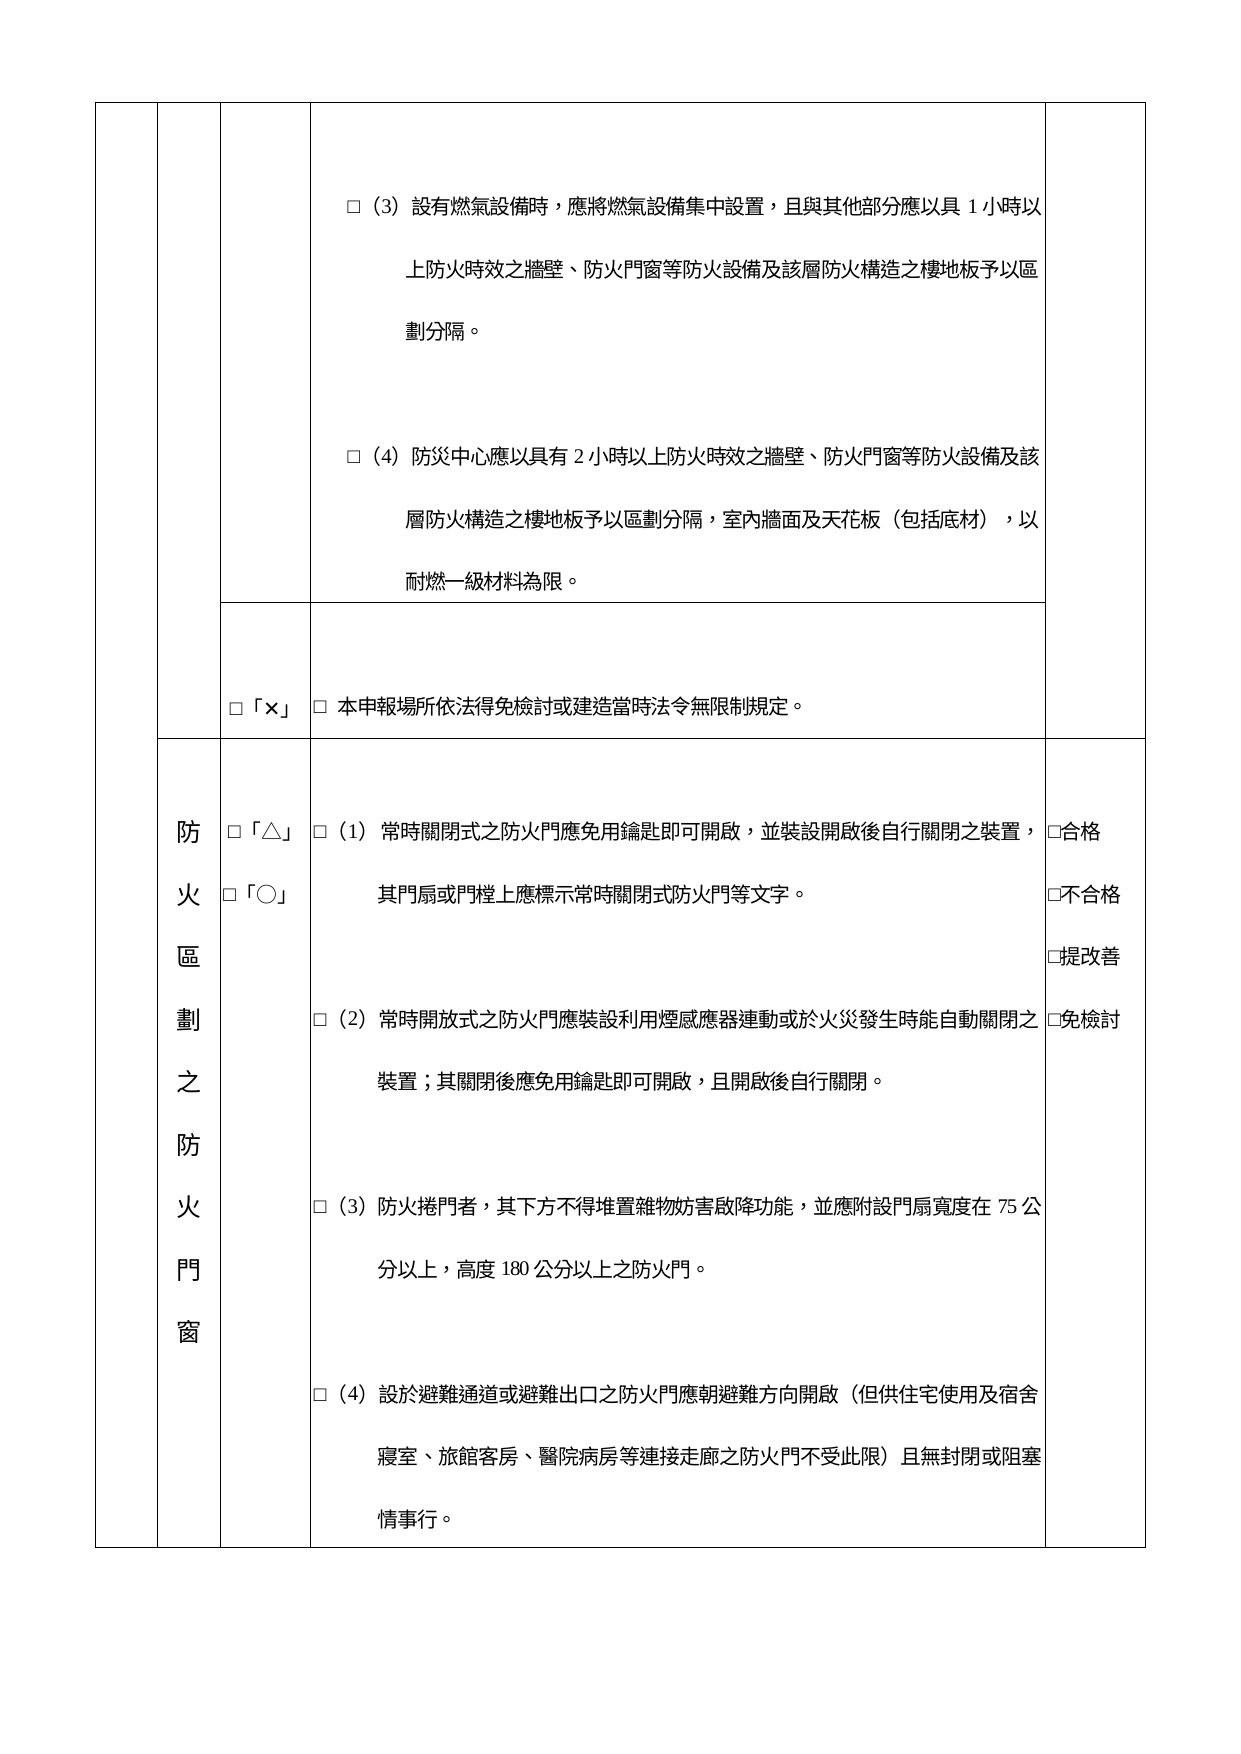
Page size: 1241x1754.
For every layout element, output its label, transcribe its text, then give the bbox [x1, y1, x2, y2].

table_cell □（1）常時關閉式之防火門應免用鑰匙即可開啟，並裝設開啟後自行關閉之裝置，其門扇或門樘上應標示常時關閉式防火門等文字。 □（2）常時開放式之防火門應裝設利用煙感應器連動或於火災發生時能自動關閉之裝置；其關閉後應免用鑰匙即可開啟，且開啟後自行關閉。 □（3）防火捲門者，其下方不得堆置雜物妨害啟降功能，並應附設門扇寬度在75公分以上，高度180公分以上之防火門。 □（4）設於避難通道或避難出口之防火門應朝避難方向開啟（但供住宅使用及宿舍寢室、旅館客房、醫院病房等連接走廊之防火門不受此限）且無封閉或阻塞情事行。 [311, 739, 1045, 1547]
table_cell 防火區劃之防火門窗 [158, 739, 220, 1547]
table_cell □（3）設有燃氣設備時，應將燃氣設備集中設置，且與其他部分應以具1小時以上防火時效之牆壁、防火門窗等防火設備及該層防火構造之樓地板予以區劃分隔。 □（4）防災中心應以具有2小時以上防火時效之牆壁、防火門窗等防火設備及該層防火構造之樓地板予以區劃分隔，室內牆面及天花板（包括底材），以耐燃一級材料為限。 [311, 103, 1045, 602]
table_cell □「✕」 [221, 603, 310, 738]
table_cell □「△」 □「○」 [221, 739, 310, 1547]
table_cell [158, 103, 220, 738]
table_cell [221, 103, 310, 602]
table_cell [96, 103, 157, 1547]
table_cell [1046, 103, 1145, 738]
table_cell □合格 □不合格 □提改善 □免檢討 [1046, 739, 1145, 1547]
table_cell □ 本申報場所依法得免檢討或建造當時法令無限制規定。 [311, 603, 1045, 738]
